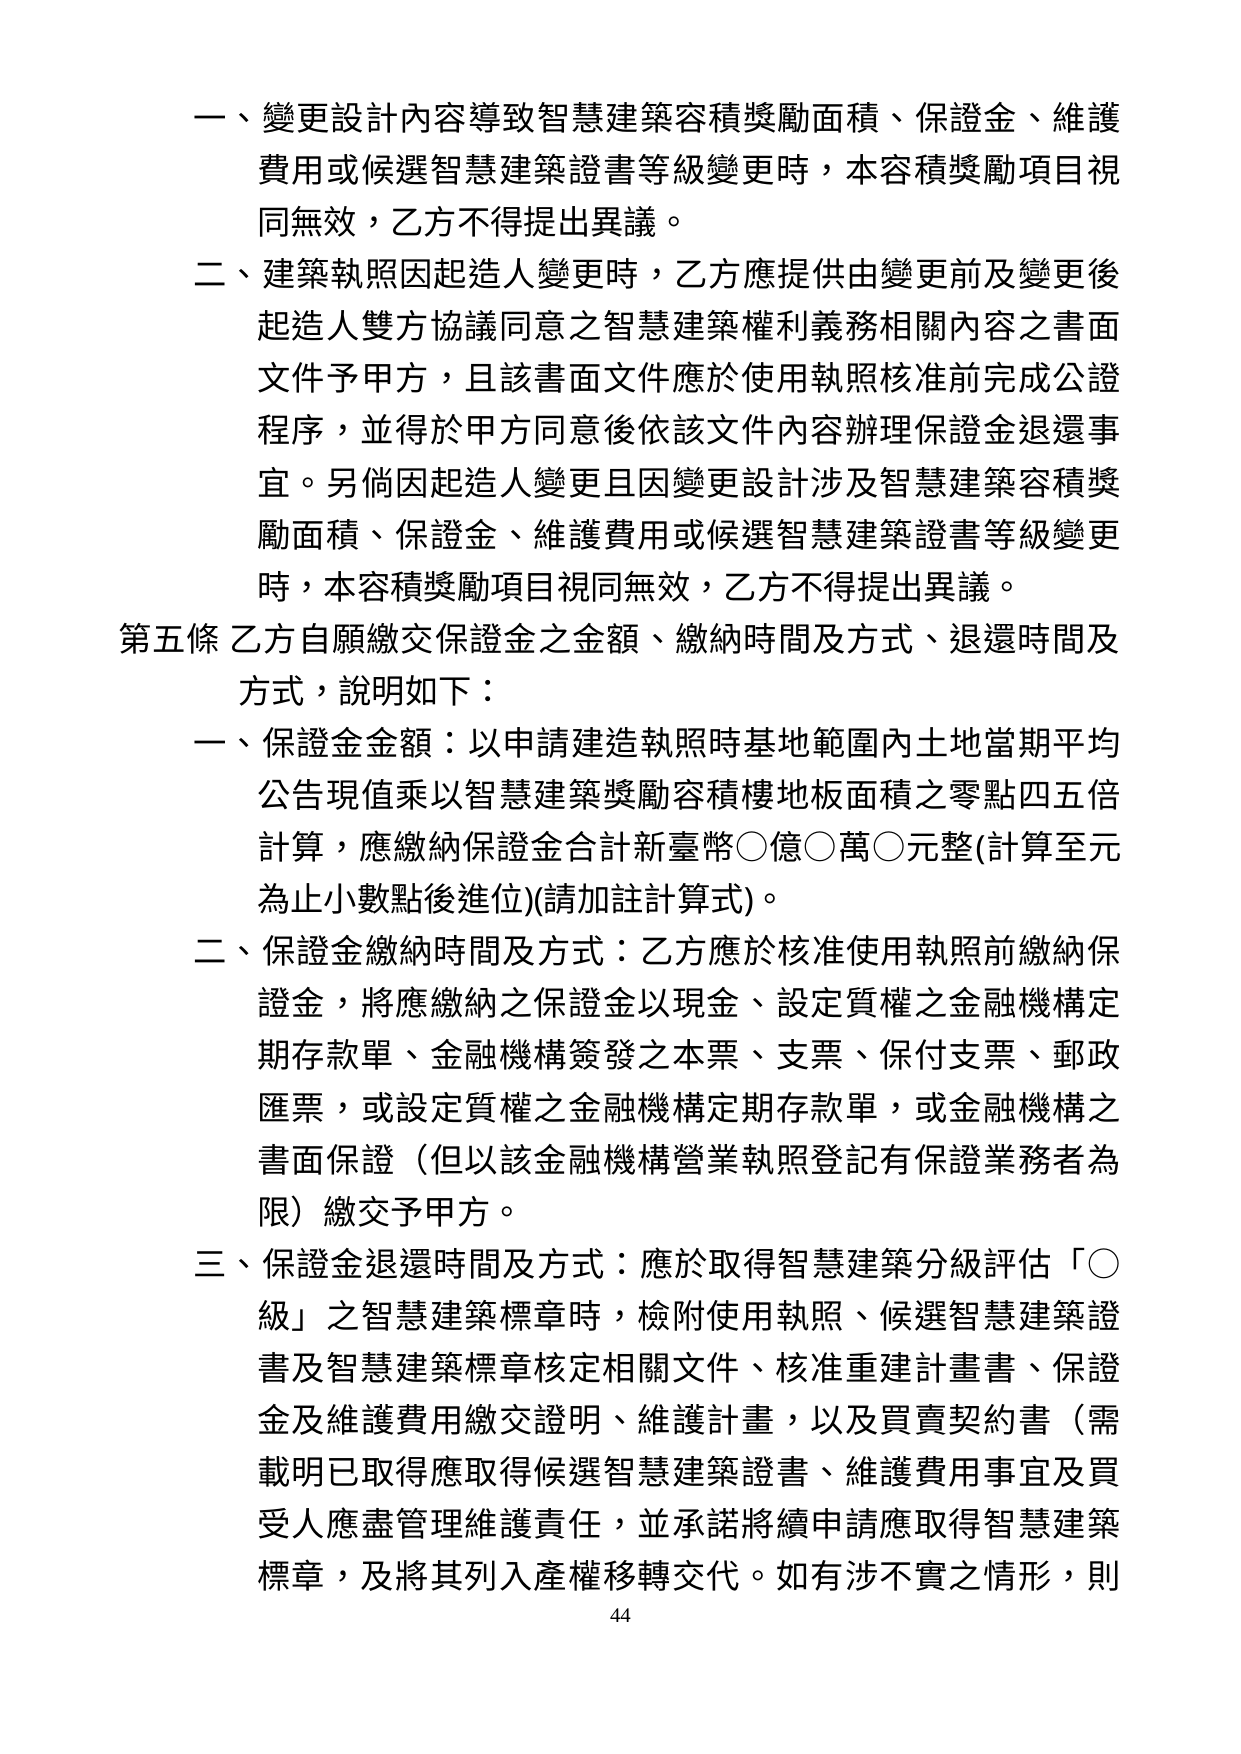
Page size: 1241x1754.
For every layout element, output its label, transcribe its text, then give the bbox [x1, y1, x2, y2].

text 第五條 乙方自願繳交保證金之金額、繳納時間及方式、退還時間及方式，說明如下： [118, 609, 1122, 714]
text 一、變更設計內容導致智慧建築容積獎勵面積、保證金、維護費用或候選智慧建築證書等級變更時，本容積獎勵項目視同無效，乙方不得提出異議。 [193, 89, 1122, 245]
text 二、建築執照因起造人變更時，乙方應提供由變更前及變更後起造人雙方協議同意之智慧建築權利義務相關內容之書面文件予甲方，且該書面文件應於使用執照核准前完成公證程序，並得於甲方同意後依該文件內容辦理保證金退還事宜。另倘因起造人變更且因變更設計涉及智慧建築容積獎勵面積、保證金、維護費用或候選智慧建築證書等級變更時，本容積獎勵項目視同無效，乙方不得提出異議。 [193, 245, 1122, 609]
text 一、保證金金額：以申請建造執照時基地範圍內土地當期平均公告現值乘以智慧建築獎勵容積樓地板面積之零點四五倍計算，應繳納保證金合計新臺幣○億○萬○元整(計算至元為止小數點後進位)(請加註計算式)。 [193, 714, 1122, 922]
text 二、保證金繳納時間及方式：乙方應於核准使用執照前繳納保證金，將應繳納之保證金以現金、設定質權之金融機構定期存款單、金融機構簽發之本票、支票、保付支票、郵政匯票，或設定質權之金融機構定期存款單，或金融機構之書面保證（但以該金融機構營業執照登記有保證業務者為限）繳交予甲方。 [193, 922, 1122, 1234]
text 三、保證金退還時間及方式：應於取得智慧建築分級評估「○級」之智慧建築標章時，檢附使用執照、候選智慧建築證書及智慧建築標章核定相關文件、核准重建計畫書、保證金及維護費用繳交證明、維護計畫，以及買賣契約書（需載明已取得應取得候選智慧建築證書、維護費用事宜及買受人應盡管理維護責任，並承諾將續申請應取得智慧建築標章，及將其列入產權移轉交代。如有涉不實之情形，則 [193, 1234, 1122, 1599]
